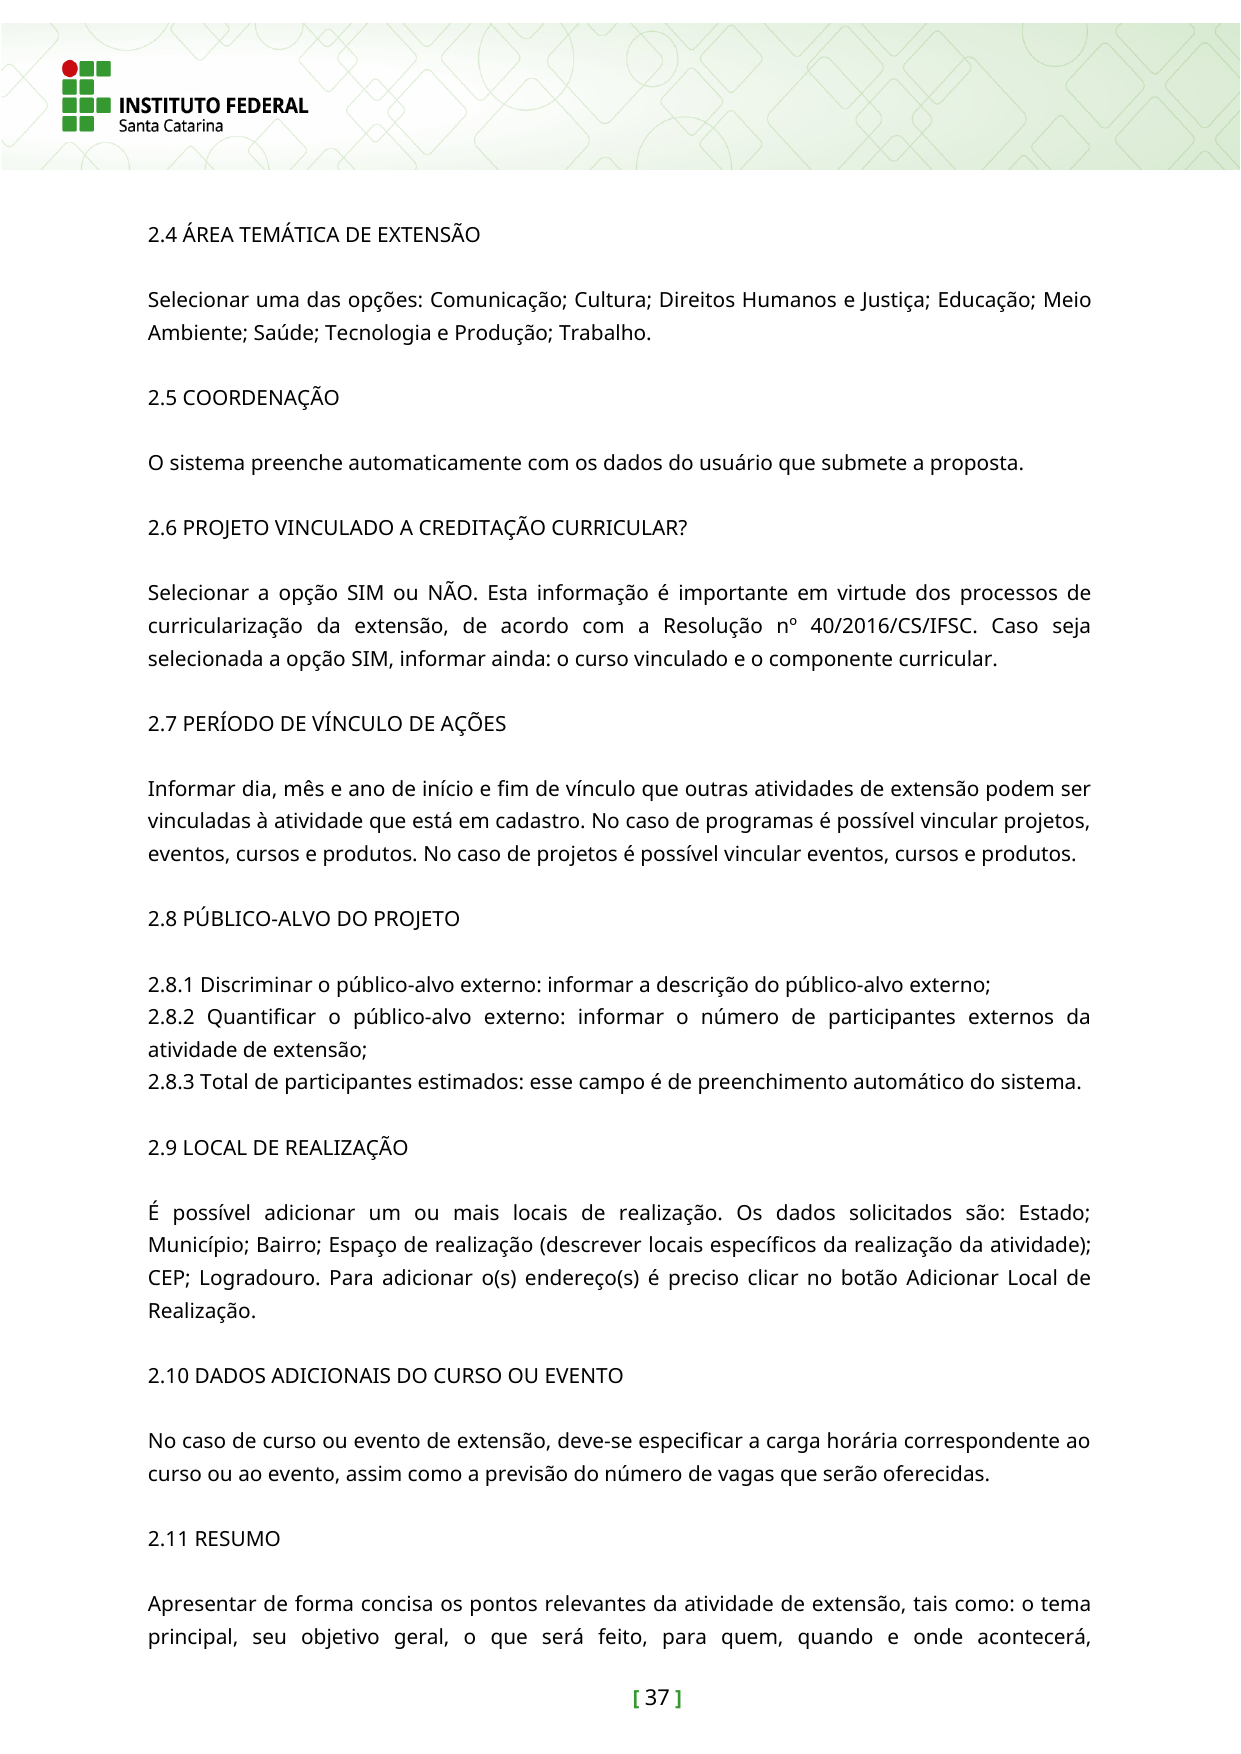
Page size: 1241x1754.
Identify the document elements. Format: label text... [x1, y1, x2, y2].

text No caso de curso ou evento de extensão, deve-se especificar a carga horária correspondente ao curso ou ao evento, assim como a previsão do número de vagas que serão oferecidas. [148, 1426, 1092, 1487]
text 2.5 COORDENAÇÃO [148, 383, 1092, 411]
text 2.10 DADOS ADICIONAIS DO CURSO OU EVENTO [148, 1361, 1092, 1389]
text Selecionar a opção SIM ou NÃO. Esta informação é importante em virtude dos processos de curricularização da extensão, de acordo com a Resolução nº 40/2016/CS/IFSC. Caso seja selecionada a opção SIM, informar ainda: o curso vinculado e o componente curricular. [148, 578, 1092, 672]
text 2.8.2 Quantificar o público-alvo externo: informar o número de participantes externos da atividade de extensão; [148, 1002, 1092, 1063]
picture [1, 23, 1241, 170]
text 2.7 PERÍODO DE VÍNCULO DE AÇÕES [148, 709, 1092, 737]
text 2.8 PÚBLICO-ALVO DO PROJETO [148, 904, 1092, 933]
text 2.9 LOCAL DE REALIZAÇÃO [148, 1133, 1092, 1161]
text Selecionar uma das opções: Comunicação; Cultura; Direitos Humanos e Justiça; Educação; Meio Ambiente; Saúde; Tecnologia e Produção; Trabalho. [148, 285, 1092, 346]
text O sistema preenche automaticamente com os dados do usuário que submete a proposta. [148, 448, 1092, 476]
text 2.8.3 Total de participantes estimados: esse campo é de preenchimento automático do sistema. [148, 1067, 1092, 1096]
text 2.4 ÁREA TEMÁTICA DE EXTENSÃO [148, 220, 1092, 248]
text É possível adicionar um ou mais locais de realização. Os dados solicitados são: Estado; Município; Bairro; Espaço de realização (descrever locais específicos da realização da atividade); CEP; Logradouro. Para adicionar o(s) endereço(s) é preciso clicar no botão Adicionar Local de Realização. [148, 1198, 1092, 1324]
text 2.6 PROJETO VINCULADO A CREDITAÇÃO CURRICULAR? [148, 513, 1092, 542]
text 2.8.1 Discriminar o público-alvo externo: informar a descrição do público-alvo externo; [148, 970, 1092, 998]
text Informar dia, mês e ano de início e fim de vínculo que outras atividades de extensão podem ser vinculadas à atividade que está em cadastro. No caso de programas é possível vincular projetos, eventos, cursos e produtos. No caso de projetos é possível vincular eventos, cursos e produtos. [148, 774, 1092, 868]
text Apresentar de forma concisa os pontos relevantes da atividade de extensão, tais como: o tema principal, seu objetivo geral, o que será feito, para quem, quando e onde acontecerá, [148, 1589, 1092, 1650]
text 2.11 RESUMO [148, 1524, 1092, 1552]
